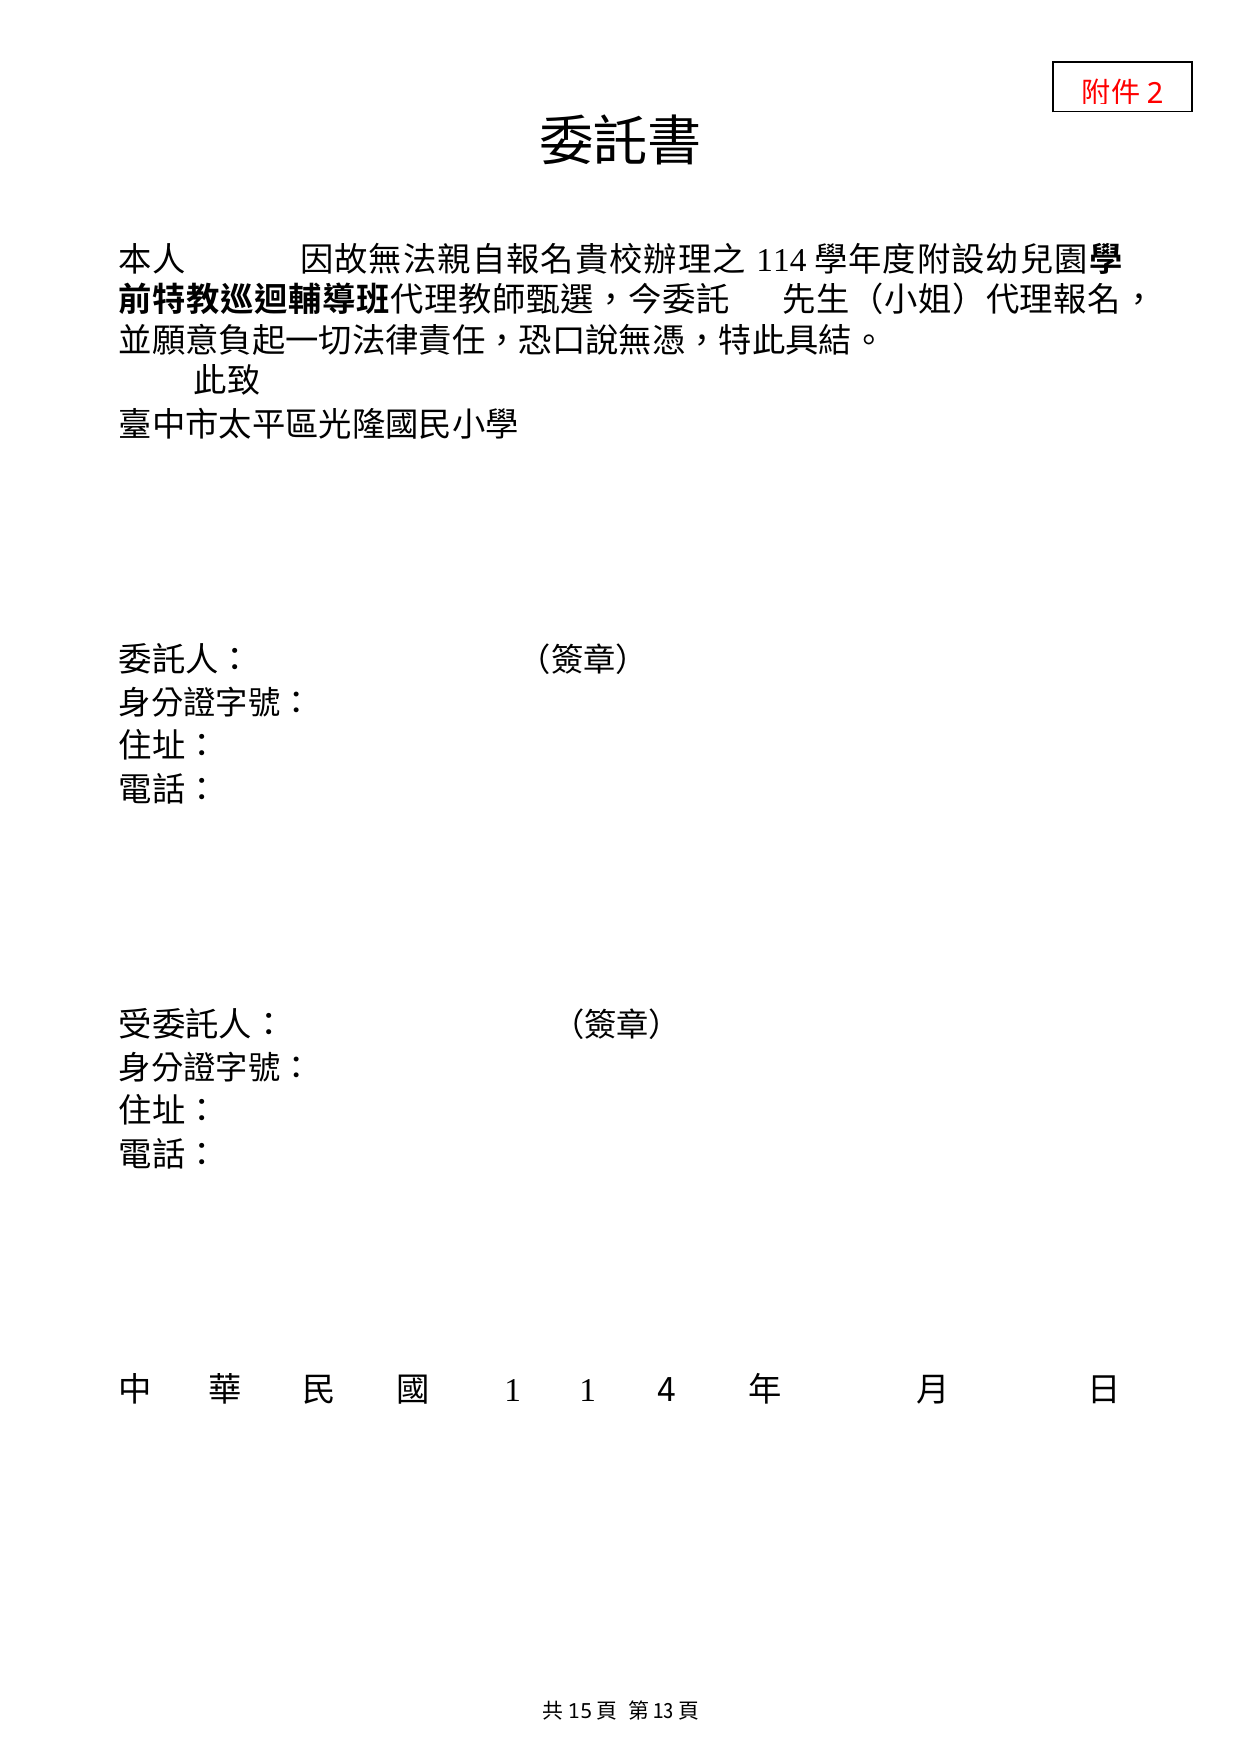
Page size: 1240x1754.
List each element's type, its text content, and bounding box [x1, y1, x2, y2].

text 身分證字號： [119, 1049, 477, 1088]
text 委託書 [119, 109, 1122, 174]
text 身分證字號： [119, 684, 443, 722]
text 住址： [119, 726, 443, 766]
text 電話： [119, 1134, 477, 1174]
text （簽章） [518, 640, 1122, 679]
text 中 華 民 國 1 1 4 年 月 日 [119, 1366, 1122, 1410]
text 受委託人： [119, 1004, 477, 1044]
text 委託人： [119, 639, 443, 679]
text 住址： [119, 1091, 477, 1131]
text 臺中市太平區光隆國民小學 [119, 404, 1122, 444]
text 附件2 [1069, 70, 1176, 103]
text （簽章） [552, 1005, 1122, 1044]
text 此致 [194, 361, 1122, 401]
text [1054, 63, 1191, 111]
text 本人 因故無法親自報名貴校辦理之 114學年度附設幼兒園學前特教巡迴輔導班代理教師甄選，今委託 先生（小姐）代理報名，並願意負起一切法律責任，恐口說無憑，特此具結。 [119, 239, 1122, 361]
text 電話： [119, 769, 443, 809]
